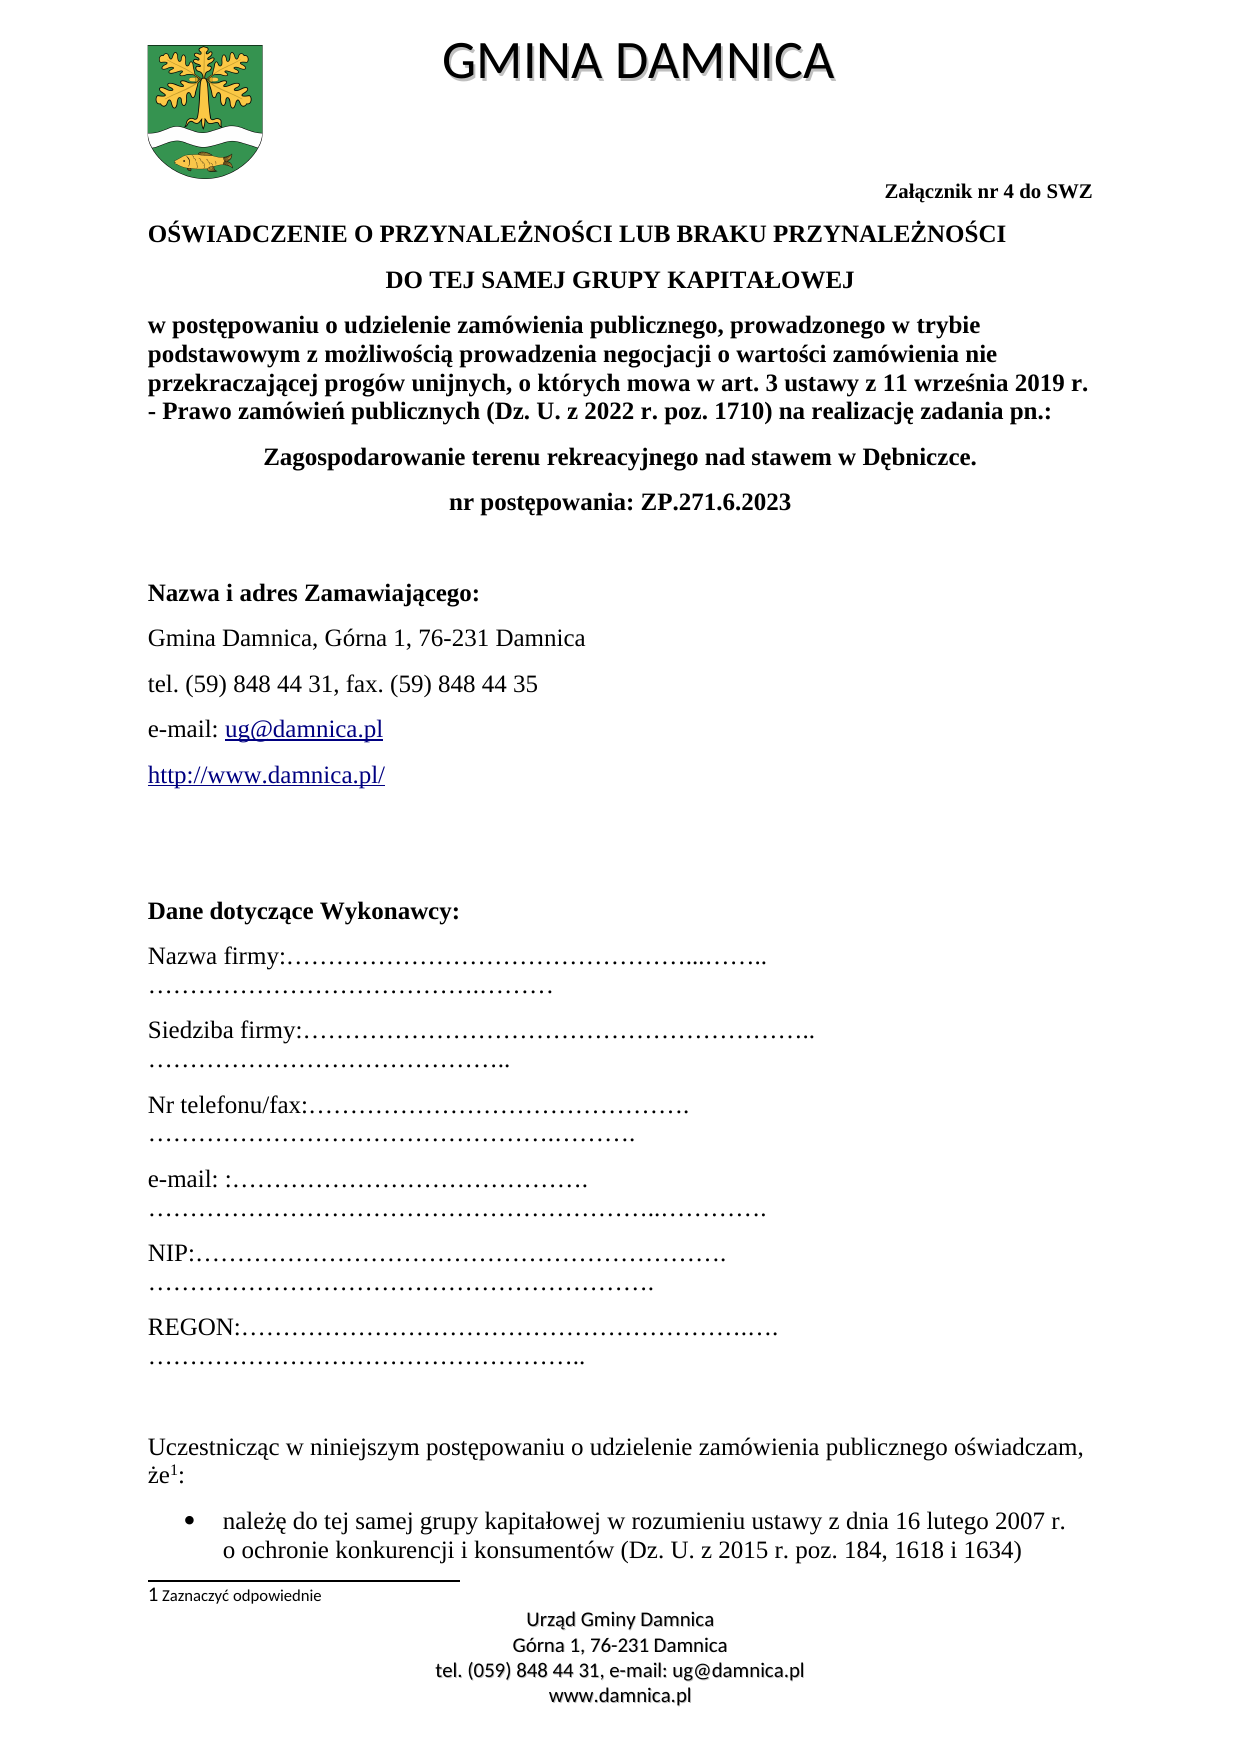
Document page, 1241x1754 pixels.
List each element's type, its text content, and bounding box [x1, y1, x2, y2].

text Zagospodarowanie terenu rekreacyjnego nad stawem w Dębniczce. [148, 442, 1093, 471]
text Siedziba firmy:……………………………………………………..…………………………………….. [148, 1016, 1093, 1073]
text REGON:…………………………………………………….….…………………………………………….. [148, 1312, 1093, 1370]
text w postępowaniu o udzielenie zamówienia publicznego, prowadzonego w trybie podstawowym z możliwością prowadzenia negocjacji o wartości zamówienia nie przekraczającej progów unijnych, o których mowa w art. 3 ustawy z 11 września 2019 r. - Prawo zamówień publicznych (Dz. U. z 2022 r. poz. 1710) na realizację zadania pn.: [148, 310, 1093, 425]
text Nazwa i adres Zamawiającego: [148, 578, 1093, 607]
text http://www.damnica.pl/ [148, 760, 1093, 788]
text Nazwa firmy:…………………………………………...……..………………………………….……… [148, 941, 1093, 999]
text Nr telefonu/fax:……………………………………….………………………………………….………. [148, 1090, 1093, 1147]
text Gmina Damnica, Górna 1, 76-231 Damnica [148, 623, 1093, 652]
text Zaznaczyć odpowiednie [148, 1581, 1093, 1606]
text Załącznik nr 4 do SWZ [148, 178, 1093, 203]
text e-mail: ug@damnica.pl [148, 714, 1093, 743]
text e-mail: :…………………………………….……………………………………………………..…………. [148, 1164, 1093, 1221]
text tel. (59) 848 44 31, fax. (59) 848 44 35 [148, 669, 1093, 698]
text DO TEJ SAMEJ GRUPY KAPITAŁOWEJ [148, 265, 1093, 293]
list należę do tej samej grupy kapitałowej w rozumieniu ustawy z dnia 16 lutego 2007 r. o ochronie konkurencji i konsumentów (Dz. U. z 2015 r. poz. 184, 1618 i 1634) [185, 1506, 1093, 1563]
text OŚWIADCZENIE O PRZYNALEŻNOŚCI LUB BRAKU PRZYNALEŻNOŚCI [148, 219, 1093, 248]
text Dane dotyczące Wykonawcy: [148, 896, 1093, 925]
text Uczestnicząc w niniejszym postępowaniu o udzielenie zamówienia publicznego oświadczam, że: [148, 1432, 1093, 1489]
text NIP:……………………………………………………….……………………………………………………. [148, 1238, 1093, 1296]
text nr postępowania: ZP.271.6.2023 [148, 487, 1093, 516]
